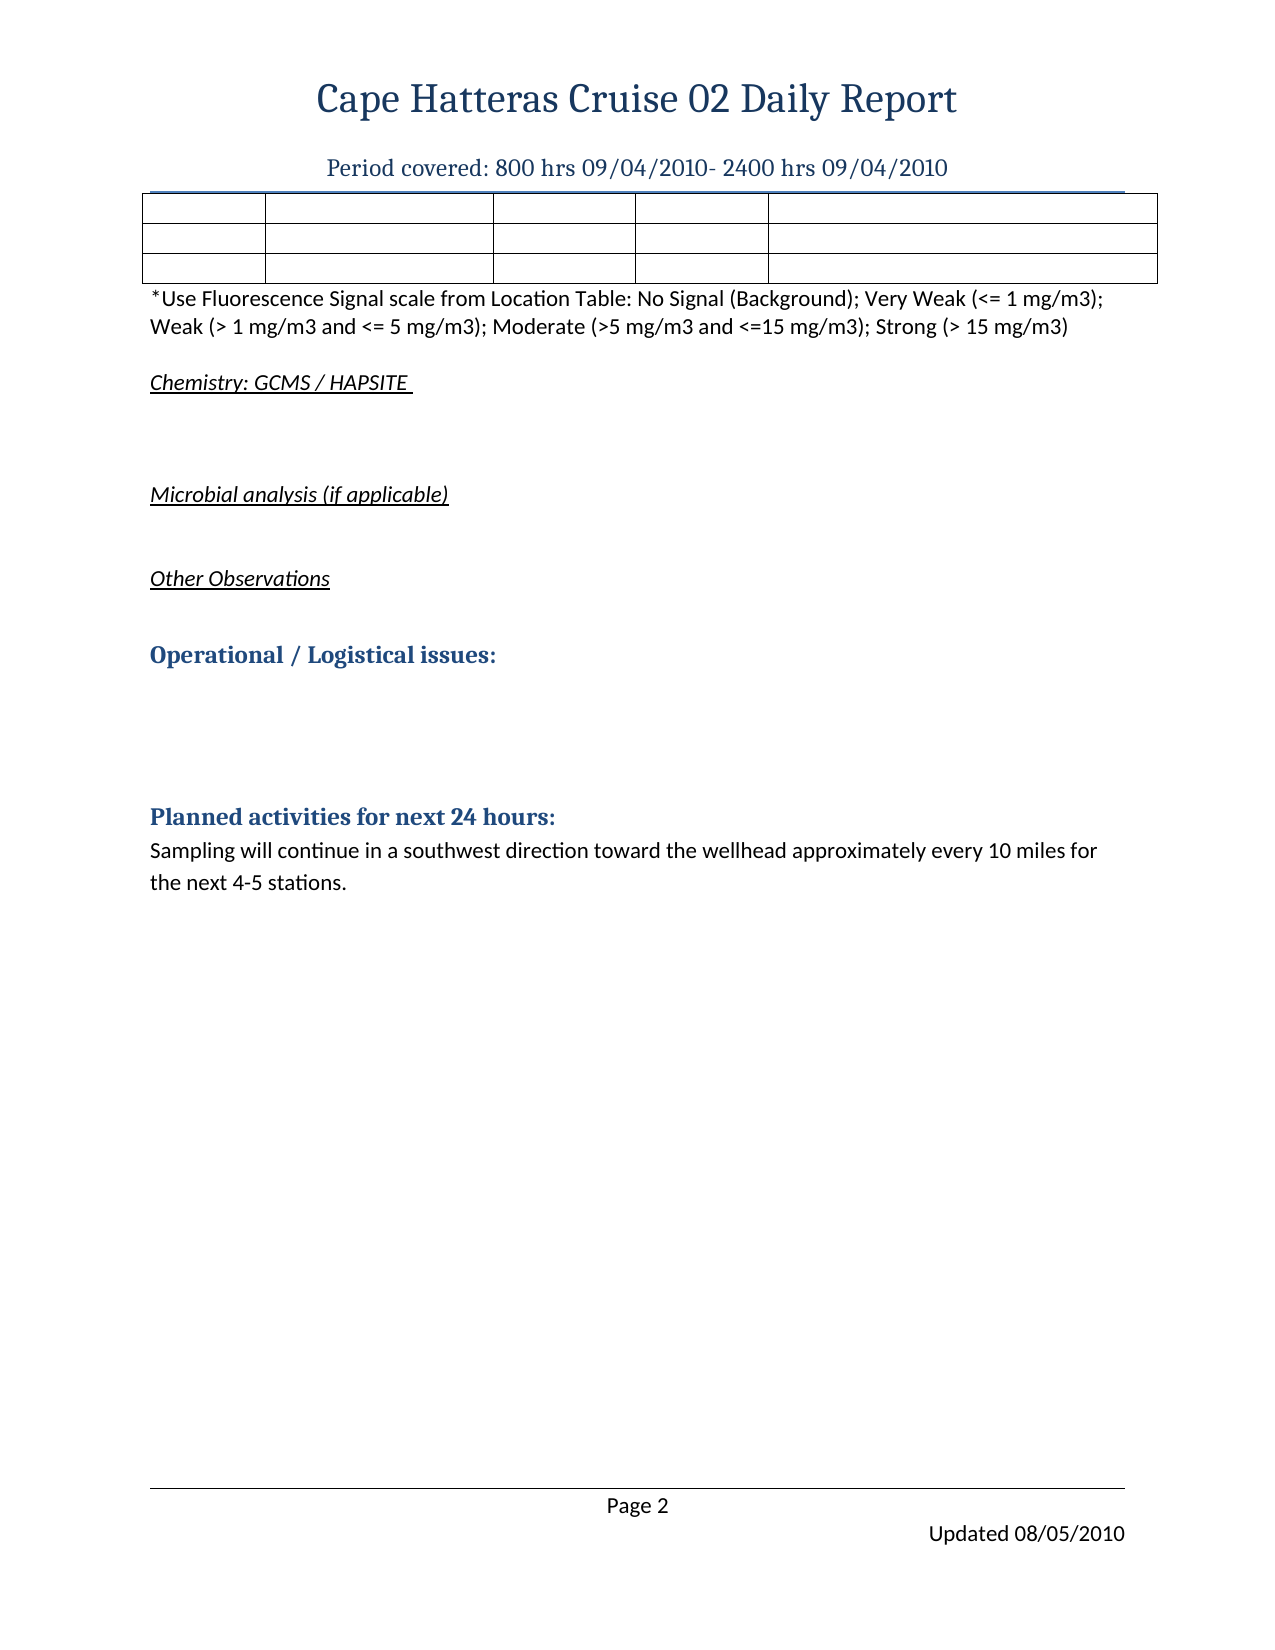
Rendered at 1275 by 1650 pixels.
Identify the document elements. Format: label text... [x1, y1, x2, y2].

table_cell [636, 224, 768, 253]
table_cell [266, 224, 493, 253]
text Sampling will continue in a southwest direction toward the wellhead approximately every 10 miles for the next 4-5 stations. [150, 836, 1125, 896]
table_cell [769, 194, 1157, 223]
text Weak (> 1 mg/m3 and <= 5 mg/m3); Moderate (>5 mg/m3 and <=15 mg/m3); Strong (> 15 mg/m3) [150, 312, 1125, 340]
table_cell [494, 254, 635, 283]
text *Use Fluorescence Signal scale from Location Table: No Signal (Background); Very Weak (<= 1 mg/m3); [150, 284, 1125, 312]
table_cell [636, 194, 768, 223]
table_cell [143, 254, 265, 283]
table_cell [769, 224, 1157, 253]
text Other Observations [150, 564, 1125, 592]
subtitle Operational / Logistical issues: [150, 641, 1125, 670]
text Chemistry: GCMS / HAPSITE [150, 368, 1125, 396]
table_cell [143, 194, 265, 223]
table_cell [266, 194, 493, 223]
table_cell [494, 194, 635, 223]
table_cell [769, 254, 1157, 283]
table_cell [143, 224, 265, 253]
subtitle Planned activities for next 24 hours: [150, 803, 1125, 831]
table_cell [636, 254, 768, 283]
table_cell [494, 224, 635, 253]
text Microbial analysis (if applicable) [150, 480, 1125, 508]
table_cell [266, 254, 493, 283]
